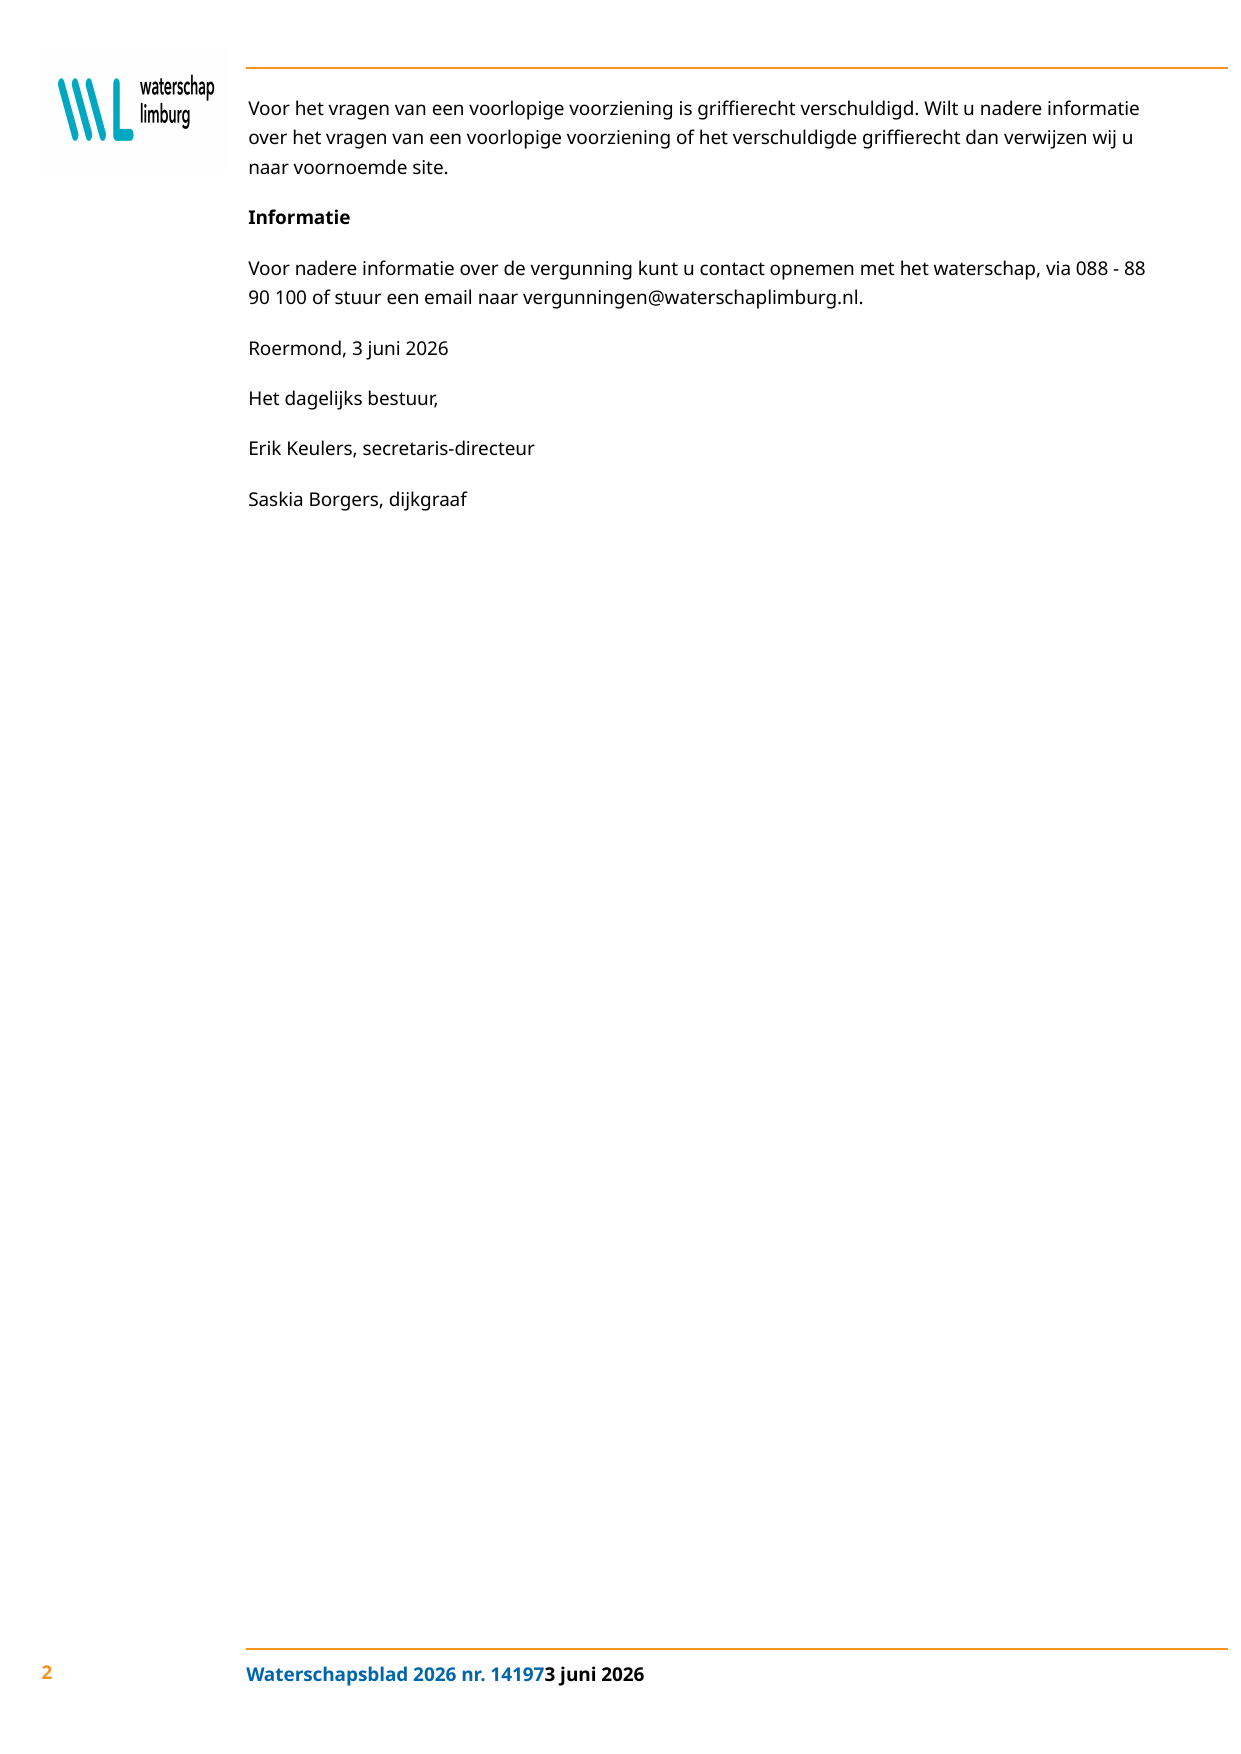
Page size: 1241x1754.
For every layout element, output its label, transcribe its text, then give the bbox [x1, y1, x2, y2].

text Informatie [248, 204, 1152, 230]
text Roermond, 3 juni 2026 [248, 335, 1152, 361]
text Het dagelijks bestuur, [248, 385, 1152, 411]
text Erik Keulers, secretaris-directeur [248, 436, 1152, 461]
picture [41, 47, 231, 172]
text Voor nadere informatie over de vergunning kunt u contact opnemen met het waterschap, via 088 - 88 90 100 of stuur een email naar vergunningen@waterschaplimburg.nl. [248, 255, 1152, 310]
text Saskia Borgers, dijkgraaf [248, 486, 1152, 512]
text Voor het vragen van een voorlopige voorziening is griffierecht verschuldigd. Wilt u nadere informatie over het vragen van een voorlopige voorziening of het verschuldigde griffierecht dan verwijzen wij u naar voornoemde site. [248, 95, 1152, 180]
